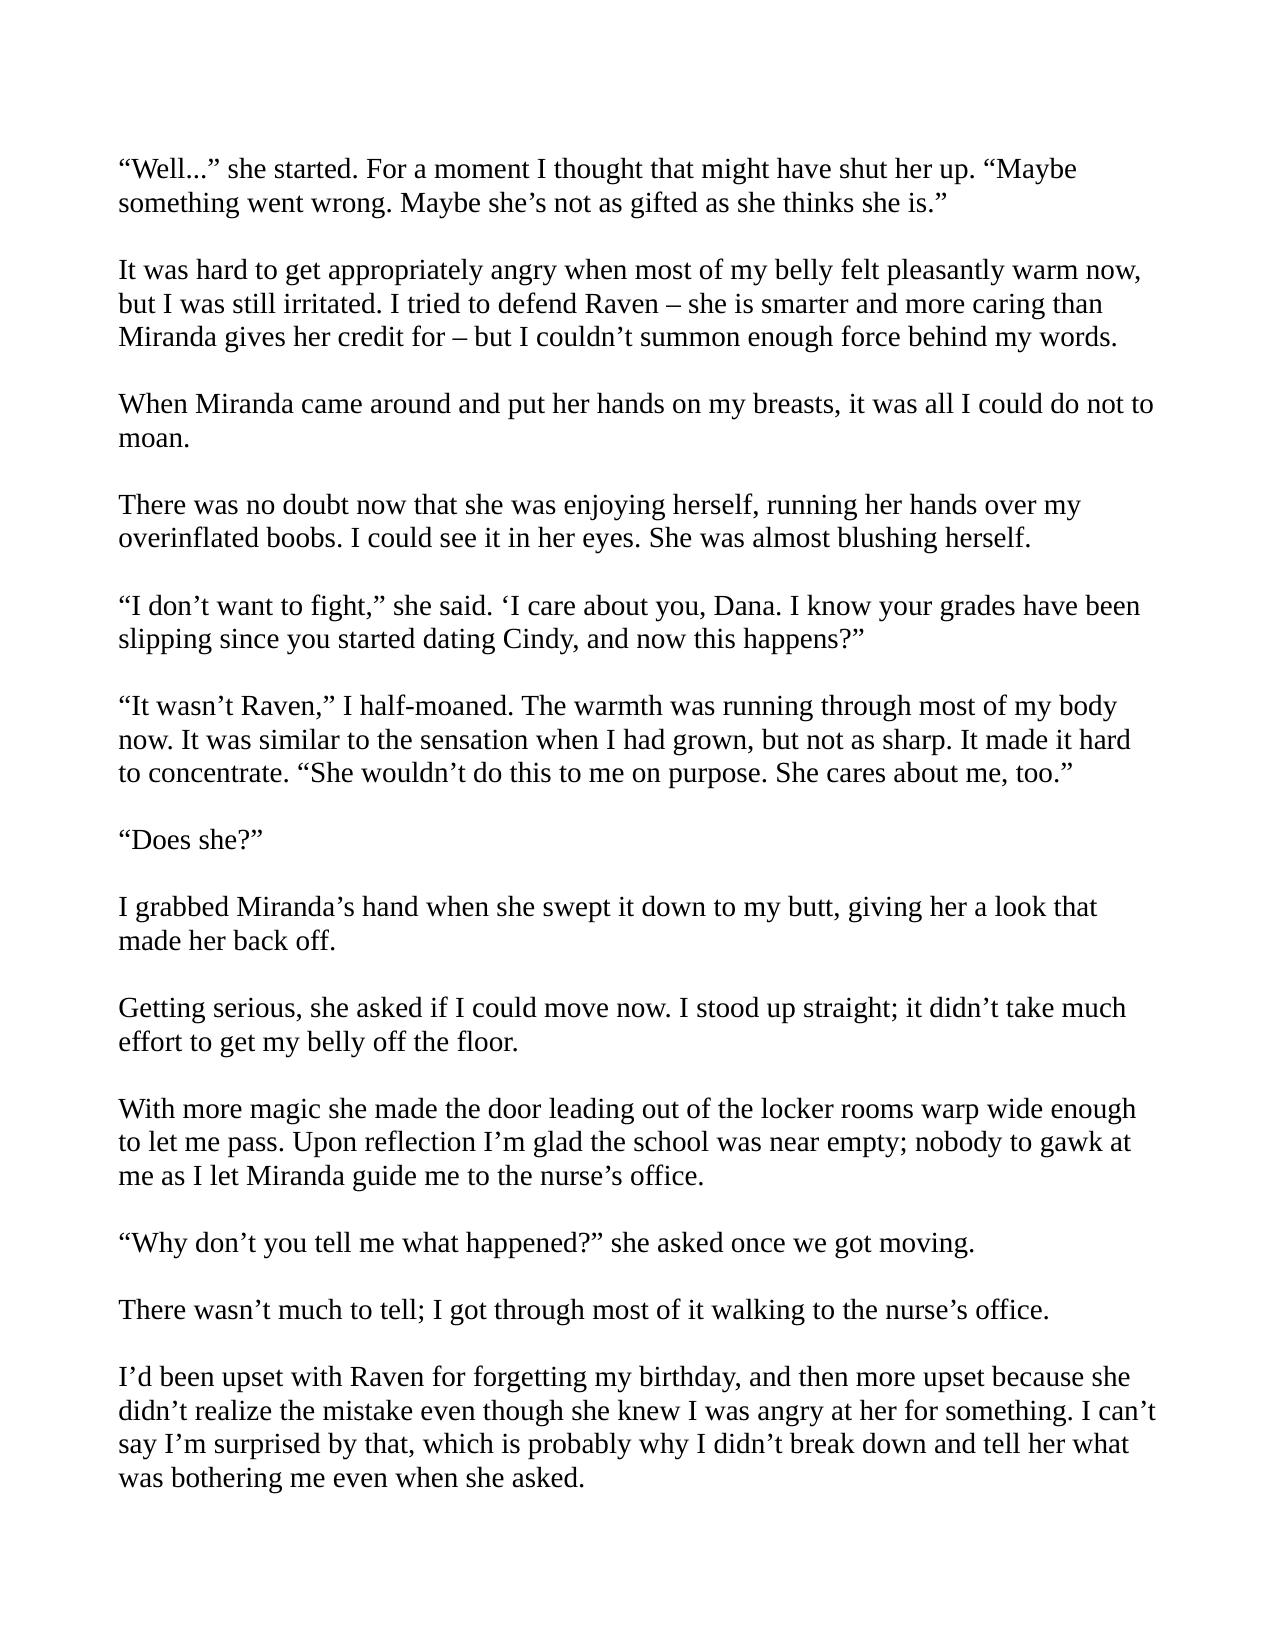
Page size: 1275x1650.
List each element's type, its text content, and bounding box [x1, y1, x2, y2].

text I’d been upset with Raven for forgetting my birthday, and then more upset because she didn’t realize the mistake even though she knew I was angry at her for something. I can’t say I’m surprised by that, which is probably why I didn’t break down and tell her what was bothering me even when she asked. [118, 1359, 1157, 1493]
text “Why don’t you tell me what happened?” she asked once we got moving. [118, 1225, 1157, 1258]
text When Miranda came around and put her hands on my breasts, it was all I could do not to moan. [118, 386, 1157, 453]
text “It wasn’t Raven,” I half-moaned. The warmth was running through most of my body now. It was similar to the sensation when I had grown, but not as sharp. It made it hard to concentrate. “She wouldn’t do this to me on purpose. She cares about me, too.” [118, 688, 1157, 789]
text With more magic she made the door leading out of the locker rooms warp wide enough to let me pass. Upon reflection I’m glad the school was near empty; nobody to gawk at me as I let Miranda guide me to the nurse’s office. [118, 1091, 1157, 1191]
text “Does she?” [118, 822, 1157, 856]
text “Well...” she started. For a moment I thought that might have shut her up. “Maybe something went wrong. Maybe she’s not as gifted as she thinks she is.” [118, 152, 1157, 219]
text There wasn’t much to tell; I got through most of it walking to the nurse’s office. [118, 1292, 1157, 1326]
text I grabbed Miranda’s hand when she swept it down to my butt, giving her a look that made her back off. [118, 889, 1157, 957]
text It was hard to get appropriately angry when most of my belly felt pleasantly warm now, but I was still irritated. I tried to defend Raven – she is smarter and more caring than Miranda gives her credit for – but I couldn’t summon enough force behind my words. [118, 252, 1157, 353]
text “I don’t want to fight,” she said. ‘I care about you, Dana. I know your grades have been slipping since you started dating Cindy, and now this happens?” [118, 588, 1157, 655]
text There was no doubt now that she was enjoying herself, running her hands over my overinflated boobs. I could see it in her eyes. She was almost blushing herself. [118, 487, 1157, 554]
text Getting serious, she asked if I could move now. I stood up straight; it didn’t take much effort to get my belly off the floor. [118, 990, 1157, 1057]
